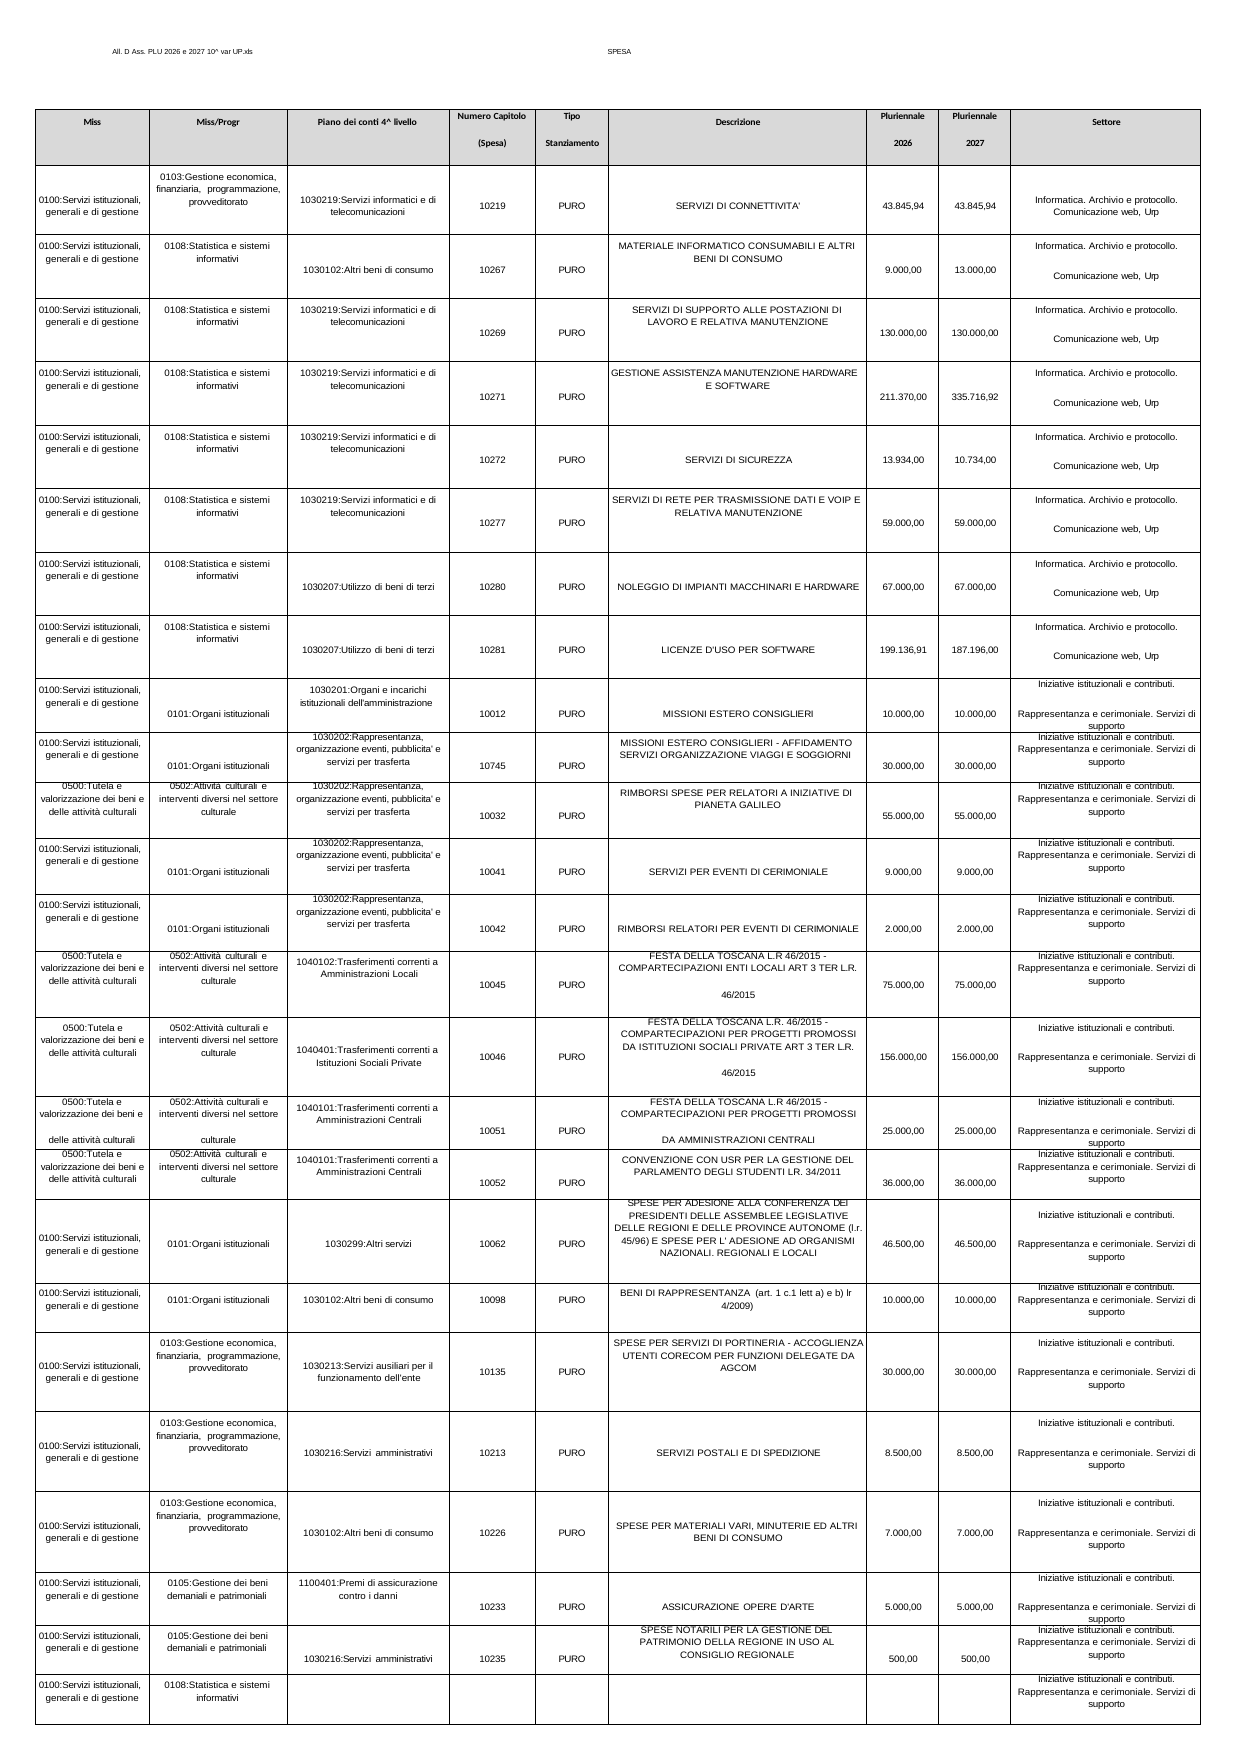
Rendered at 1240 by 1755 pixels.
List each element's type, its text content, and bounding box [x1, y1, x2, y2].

table_cell 0105:Gestione dei beni demaniali e patrimoniali [150, 1626, 287, 1674]
table_header Miss/Progr [150, 110, 287, 165]
table_cell 10269 [450, 299, 535, 361]
table_cell Iniziative istituzionali e contributi. Rappresentanza e cerimoniale. Servizi di supporto [1011, 1573, 1200, 1624]
table_cell 1030299:Altri servizi [288, 1200, 449, 1283]
table_cell 0100:Servizi istituzionali, generali e di gestione [36, 616, 149, 678]
table_cell 0108:Statistica e sistemi informativi [150, 235, 287, 298]
table_cell 0100:Servizi istituzionali, generali e di gestione [36, 235, 149, 298]
table_header Pluriennale 2027 [939, 110, 1010, 165]
table_cell 5.000,00 [867, 1573, 938, 1624]
table_cell 1040101:Trasferimenti correnti a Amministrazioni Centrali [288, 1150, 449, 1199]
table_cell PURO [536, 1412, 608, 1491]
table_cell 1030213:Servizi ausiliari per il funzionamento dell'ente [288, 1333, 449, 1411]
table_cell [536, 1675, 608, 1724]
table_cell [867, 1675, 938, 1724]
table_cell 1030102:Altri beni di consumo [288, 1492, 449, 1571]
table_cell 500,00 [939, 1626, 1010, 1674]
table_cell Iniziative istituzionali e contributi. Rappresentanza e cerimoniale. Servizi di supporto [1011, 733, 1200, 781]
table_cell 1030202:Rappresentanza, organizzazione eventi, pubblicita' e servizi per trasferta [288, 733, 449, 781]
table_cell 0103:Gestione economica, finanziaria, programmazione, provveditorato [150, 1412, 287, 1491]
table_cell PURO [536, 299, 608, 361]
table_cell Informatica. Archivio e protocollo. Comunicazione web, Urp [1011, 489, 1200, 551]
table_cell 0101:Organi istituzionali [150, 679, 287, 732]
table_header Settore [1011, 110, 1200, 165]
table_cell 25.000,00 [867, 1097, 938, 1149]
table_cell 1030219:Servizi informatici e di telecomunicazioni [288, 426, 449, 488]
table_cell SPESE PER SERVIZI DI PORTINERIA - ACCOGLIENZA UTENTI CORECOM PER FUNZIONI DELEGATE DA AGCOM [609, 1333, 866, 1411]
table_cell 0101:Organi istituzionali [150, 839, 287, 894]
table_cell 10280 [450, 553, 535, 615]
table_cell PURO [536, 1626, 608, 1674]
table_cell Informatica. Archivio e protocollo. Comunicazione web, Urp [1011, 166, 1200, 234]
table_cell 0500:Tutela e valorizzazione dei beni e delle attività culturali [36, 1097, 149, 1149]
table_cell PURO [536, 235, 608, 298]
table_cell 0502:Attività culturali e interventi diversi nel settore culturale [150, 1097, 287, 1149]
table_cell 0100:Servizi istituzionali, generali e di gestione [36, 1626, 149, 1674]
table_cell MATERIALE INFORMATICO CONSUMABILI E ALTRI BENI DI CONSUMO [609, 235, 866, 298]
table_cell 10272 [450, 426, 535, 488]
table_cell 0100:Servizi istituzionali, generali e di gestione [36, 679, 149, 732]
table_header Pluriennale 2026 [867, 110, 938, 165]
table_cell 0100:Servizi istituzionali, generali e di gestione [36, 362, 149, 424]
table_cell PURO [536, 1200, 608, 1283]
table_cell RIMBORSI SPESE PER RELATORI A INIZIATIVE DI PIANETA GALILEO [609, 783, 866, 838]
table_cell 10.000,00 [867, 679, 938, 732]
table_header Miss [36, 110, 149, 165]
table_cell 10213 [450, 1412, 535, 1491]
table_cell 0108:Statistica e sistemi informativi [150, 426, 287, 488]
table_cell 0100:Servizi istituzionali, generali e di gestione [36, 733, 149, 781]
table_cell 1040101:Trasferimenti correnti a Amministrazioni Centrali [288, 1097, 449, 1149]
table_cell PURO [536, 426, 608, 488]
table_cell PURO [536, 489, 608, 551]
table_cell 13.000,00 [939, 235, 1010, 298]
table_cell 1100401:Premi di assicurazione contro i danni [288, 1573, 449, 1624]
table_cell PURO [536, 679, 608, 732]
table_cell 10032 [450, 783, 535, 838]
table_cell Iniziative istituzionali e contributi. Rappresentanza e cerimoniale. Servizi di supporto [1011, 1200, 1200, 1283]
table_cell 75.000,00 [867, 952, 938, 1017]
table_header Tipo Stanziamento [536, 110, 608, 165]
table_cell 0100:Servizi istituzionali, generali e di gestione [36, 1492, 149, 1571]
table_cell SERVIZI PER EVENTI DI CERIMONIALE [609, 839, 866, 894]
table_cell FESTA DELLA TOSCANA L.R 46/2015 - COMPARTECIPAZIONI PER PROGETTI PROMOSSI DA AMMINISTRAZIONI CENTRALI [609, 1097, 866, 1149]
table_cell 0100:Servizi istituzionali, generali e di gestione [36, 489, 149, 551]
table_cell 0502:Attività culturali e interventi diversi nel settore culturale [150, 1018, 287, 1096]
table_cell Iniziative istituzionali e contributi. Rappresentanza e cerimoniale. Servizi di supporto [1011, 895, 1200, 951]
table_header Numero Capitolo (Spesa) [450, 110, 535, 165]
table_cell SERVIZI DI SUPPORTO ALLE POSTAZIONI DI LAVORO E RELATIVA MANUTENZIONE [609, 299, 866, 361]
table_cell 1030216:Servizi amministrativi [288, 1626, 449, 1674]
table_cell 36.000,00 [939, 1150, 1010, 1199]
table_cell PURO [536, 1018, 608, 1096]
table_cell 1030202:Rappresentanza, organizzazione eventi, pubblicita' e servizi per trasferta [288, 895, 449, 951]
table_cell 0502:Attività culturali e interventi diversi nel settore culturale [150, 1150, 287, 1199]
table_cell 0100:Servizi istituzionali, generali e di gestione [36, 426, 149, 488]
table_cell 8.500,00 [867, 1412, 938, 1491]
table_cell Iniziative istituzionali e contributi. Rappresentanza e cerimoniale. Servizi di supporto [1011, 1097, 1200, 1149]
table_cell 1030219:Servizi informatici e di telecomunicazioni [288, 299, 449, 361]
table_cell 10135 [450, 1333, 535, 1411]
table_cell PURO [536, 952, 608, 1017]
table_cell 0100:Servizi istituzionali, generali e di gestione [36, 553, 149, 615]
table_cell 0100:Servizi istituzionali, generali e di gestione [36, 1200, 149, 1283]
table_cell GESTIONE ASSISTENZA MANUTENZIONE HARDWARE E SOFTWARE [609, 362, 866, 424]
table_cell 10062 [450, 1200, 535, 1283]
table_cell SERVIZI DI SICUREZZA [609, 426, 866, 488]
table_cell 10.000,00 [867, 1284, 938, 1332]
table_cell 130.000,00 [867, 299, 938, 361]
table_cell SERVIZI POSTALI E DI SPEDIZIONE [609, 1412, 866, 1491]
table_cell [939, 1675, 1010, 1724]
table_cell 0500:Tutela e valorizzazione dei beni e delle attività culturali [36, 952, 149, 1017]
table_cell 55.000,00 [939, 783, 1010, 838]
table_cell 2.000,00 [939, 895, 1010, 951]
table_cell 1030219:Servizi informatici e di telecomunicazioni [288, 362, 449, 424]
table_cell 0101:Organi istituzionali [150, 1200, 287, 1283]
table_cell 8.500,00 [939, 1412, 1010, 1491]
table_cell 0500:Tutela e valorizzazione dei beni e delle attività culturali [36, 1018, 149, 1096]
table_cell Informatica. Archivio e protocollo. Comunicazione web, Urp [1011, 426, 1200, 488]
table_cell 10745 [450, 733, 535, 781]
table_cell Iniziative istituzionali e contributi. Rappresentanza e cerimoniale. Servizi di supporto [1011, 1675, 1200, 1724]
table_cell 67.000,00 [939, 553, 1010, 615]
table_cell 10041 [450, 839, 535, 894]
table_cell 1030219:Servizi informatici e di telecomunicazioni [288, 489, 449, 551]
table_cell FESTA DELLA TOSCANA L.R 46/2015 - COMPARTECIPAZIONI ENTI LOCALI ART 3 TER L.R. 46/2015 [609, 952, 866, 1017]
table_cell 0100:Servizi istituzionali, generali e di gestione [36, 166, 149, 234]
table_cell FESTA DELLA TOSCANA L.R. 46/2015 - COMPARTECIPAZIONI PER PROGETTI PROMOSSI DA ISTITUZIONI SOCIALI PRIVATE ART 3 TER L.R. 46/2015 [609, 1018, 866, 1096]
table_cell 0100:Servizi istituzionali, generali e di gestione [36, 1284, 149, 1332]
table_cell 1040401:Trasferimenti correnti a Istituzioni Sociali Private [288, 1018, 449, 1096]
table_cell PURO [536, 553, 608, 615]
table_cell Iniziative istituzionali e contributi. Rappresentanza e cerimoniale. Servizi di supporto [1011, 783, 1200, 838]
table_cell SERVIZI DI CONNETTIVITA' [609, 166, 866, 234]
table_cell 0101:Organi istituzionali [150, 1284, 287, 1332]
table_cell 10235 [450, 1626, 535, 1674]
table_cell 0108:Statistica e sistemi informativi [150, 1675, 287, 1724]
table_cell 1030201:Organi e incarichi istituzionali dell'amministrazione [288, 679, 449, 732]
table_cell 0108:Statistica e sistemi informativi [150, 553, 287, 615]
table_cell 335.716,92 [939, 362, 1010, 424]
table_cell 156.000,00 [867, 1018, 938, 1096]
table_cell 0100:Servizi istituzionali, generali e di gestione [36, 895, 149, 951]
table_cell 5.000,00 [939, 1573, 1010, 1624]
table_cell 10.734,00 [939, 426, 1010, 488]
table_cell PURO [536, 733, 608, 781]
table_cell 10267 [450, 235, 535, 298]
table_header Piano dei conti 4^ livello [288, 110, 449, 165]
table_cell 10271 [450, 362, 535, 424]
table_cell CONVENZIONE CON USR PER LA GESTIONE DEL PARLAMENTO DEGLI STUDENTI LR. 34/2011 [609, 1150, 866, 1199]
table_cell PURO [536, 1284, 608, 1332]
table_cell PURO [536, 839, 608, 894]
table_cell 30.000,00 [867, 733, 938, 781]
table_cell 10042 [450, 895, 535, 951]
table_cell PURO [536, 362, 608, 424]
table_cell 10233 [450, 1573, 535, 1624]
table_cell [288, 1675, 449, 1724]
table_cell 1030202:Rappresentanza, organizzazione eventi, pubblicita' e servizi per trasferta [288, 839, 449, 894]
table_cell 0105:Gestione dei beni demaniali e patrimoniali [150, 1573, 287, 1624]
table_cell 43.845,94 [867, 166, 938, 234]
table_cell 1030102:Altri beni di consumo [288, 1284, 449, 1332]
table_cell SPESE PER ADESIONE ALLA CONFERENZA DEI PRESIDENTI DELLE ASSEMBLEE LEGISLATIVE DELLE REGIONI E DELLE PROVINCE AUTONOME (l.r. 45/96) E SPESE PER L' ADESIONE AD ORGANISMI NAZIONALI. REGIONALI E LOCALI [609, 1200, 866, 1283]
table_cell MISSIONI ESTERO CONSIGLIERI [609, 679, 866, 732]
table_cell BENI DI RAPPRESENTANZA (art. 1 c.1 lett a) e b) lr 4/2009) [609, 1284, 866, 1332]
table_cell 10098 [450, 1284, 535, 1332]
table_cell 59.000,00 [939, 489, 1010, 551]
table_cell SERVIZI DI RETE PER TRASMISSIONE DATI E VOIP E RELATIVA MANUTENZIONE [609, 489, 866, 551]
table_cell 7.000,00 [939, 1492, 1010, 1571]
table_cell 2.000,00 [867, 895, 938, 951]
table_cell SPESE NOTARILI PER LA GESTIONE DEL PATRIMONIO DELLA REGIONE IN USO AL CONSIGLIO REGIONALE [609, 1626, 866, 1674]
table_cell 30.000,00 [867, 1333, 938, 1411]
table_cell 0108:Statistica e sistemi informativi [150, 362, 287, 424]
table_cell 211.370,00 [867, 362, 938, 424]
table_cell 46.500,00 [867, 1200, 938, 1283]
table_cell PURO [536, 1333, 608, 1411]
table_cell 0103:Gestione economica, finanziaria, programmazione, provveditorato [150, 166, 287, 234]
table_cell 10226 [450, 1492, 535, 1571]
table_cell Iniziative istituzionali e contributi. Rappresentanza e cerimoniale. Servizi di supporto [1011, 1018, 1200, 1096]
table_cell 187.196,00 [939, 616, 1010, 678]
table_cell 0103:Gestione economica, finanziaria, programmazione, provveditorato [150, 1492, 287, 1571]
table_cell 0100:Servizi istituzionali, generali e di gestione [36, 1675, 149, 1724]
table_cell 25.000,00 [939, 1097, 1010, 1149]
table_cell 0502:Attività culturali e interventi diversi nel settore culturale [150, 783, 287, 838]
table_cell 1030102:Altri beni di consumo [288, 235, 449, 298]
table_cell Iniziative istituzionali e contributi. Rappresentanza e cerimoniale. Servizi di supporto [1011, 1412, 1200, 1491]
table_cell [450, 1675, 535, 1724]
table_cell PURO [536, 616, 608, 678]
table_cell PURO [536, 1492, 608, 1571]
table_cell Iniziative istituzionali e contributi. Rappresentanza e cerimoniale. Servizi di supporto [1011, 1150, 1200, 1199]
table_cell 9.000,00 [867, 839, 938, 894]
table_cell 30.000,00 [939, 1333, 1010, 1411]
table_cell Iniziative istituzionali e contributi. Rappresentanza e cerimoniale. Servizi di supporto [1011, 1333, 1200, 1411]
table_cell 0500:Tutela e valorizzazione dei beni e delle attività culturali [36, 783, 149, 838]
table_cell 0108:Statistica e sistemi informativi [150, 616, 287, 678]
table_cell 9.000,00 [867, 235, 938, 298]
table_cell 10045 [450, 952, 535, 1017]
table_cell Informatica. Archivio e protocollo. Comunicazione web, Urp [1011, 235, 1200, 298]
table_cell 75.000,00 [939, 952, 1010, 1017]
table_cell 10051 [450, 1097, 535, 1149]
table_cell 0108:Statistica e sistemi informativi [150, 489, 287, 551]
table_cell Iniziative istituzionali e contributi. Rappresentanza e cerimoniale. Servizi di supporto [1011, 679, 1200, 732]
table_cell 10012 [450, 679, 535, 732]
table_cell 500,00 [867, 1626, 938, 1674]
table_cell 7.000,00 [867, 1492, 938, 1571]
table_cell PURO [536, 166, 608, 234]
table_cell ASSICURAZIONE OPERE D'ARTE [609, 1573, 866, 1624]
table_cell Iniziative istituzionali e contributi. Rappresentanza e cerimoniale. Servizi di supporto [1011, 1626, 1200, 1674]
table_cell 10.000,00 [939, 1284, 1010, 1332]
table_cell 130.000,00 [939, 299, 1010, 361]
table_cell PURO [536, 895, 608, 951]
table_cell Iniziative istituzionali e contributi. Rappresentanza e cerimoniale. Servizi di supporto [1011, 1492, 1200, 1571]
table_cell 1030207:Utilizzo di beni di terzi [288, 553, 449, 615]
table_cell PURO [536, 1097, 608, 1149]
table_cell 10281 [450, 616, 535, 678]
table_cell 0101:Organi istituzionali [150, 895, 287, 951]
table_cell Iniziative istituzionali e contributi. Rappresentanza e cerimoniale. Servizi di supporto [1011, 952, 1200, 1017]
table_cell PURO [536, 1573, 608, 1624]
table_cell 0100:Servizi istituzionali, generali e di gestione [36, 1573, 149, 1624]
table_cell 43.845,94 [939, 166, 1010, 234]
table_cell 0103:Gestione economica, finanziaria, programmazione, provveditorato [150, 1333, 287, 1411]
table_cell 10052 [450, 1150, 535, 1199]
table_cell RIMBORSI RELATORI PER EVENTI DI CERIMONIALE [609, 895, 866, 951]
table_cell 10277 [450, 489, 535, 551]
table_cell 1030207:Utilizzo di beni di terzi [288, 616, 449, 678]
table_header Descrizione [609, 110, 866, 165]
table_cell PURO [536, 1150, 608, 1199]
table_cell SPESE PER MATERIALI VARI, MINUTERIE ED ALTRI BENI DI CONSUMO [609, 1492, 866, 1571]
table_cell 0500:Tutela e valorizzazione dei beni e delle attività culturali [36, 1150, 149, 1199]
table_cell Informatica. Archivio e protocollo. Comunicazione web, Urp [1011, 362, 1200, 424]
table_cell 1040102:Trasferimenti correnti a Amministrazioni Locali [288, 952, 449, 1017]
table_cell 67.000,00 [867, 553, 938, 615]
table_cell 1030216:Servizi amministrativi [288, 1412, 449, 1491]
table_cell 1030219:Servizi informatici e di telecomunicazioni [288, 166, 449, 234]
table_cell 9.000,00 [939, 839, 1010, 894]
table_cell PURO [536, 783, 608, 838]
table_cell 0100:Servizi istituzionali, generali e di gestione [36, 1333, 149, 1411]
table_cell 0100:Servizi istituzionali, generali e di gestione [36, 839, 149, 894]
table_cell 30.000,00 [939, 733, 1010, 781]
table_cell 55.000,00 [867, 783, 938, 838]
table_cell 10.000,00 [939, 679, 1010, 732]
table_cell 59.000,00 [867, 489, 938, 551]
table_cell 0108:Statistica e sistemi informativi [150, 299, 287, 361]
table_cell 36.000,00 [867, 1150, 938, 1199]
table_cell 13.934,00 [867, 426, 938, 488]
table_cell 199.136,91 [867, 616, 938, 678]
table_cell 10219 [450, 166, 535, 234]
table_cell Informatica. Archivio e protocollo. Comunicazione web, Urp [1011, 299, 1200, 361]
table_cell 0101:Organi istituzionali [150, 733, 287, 781]
table_cell 10046 [450, 1018, 535, 1096]
table_cell 0502:Attività culturali e interventi diversi nel settore culturale [150, 952, 287, 1017]
table_cell Informatica. Archivio e protocollo. Comunicazione web, Urp [1011, 616, 1200, 678]
table_cell Iniziative istituzionali e contributi. Rappresentanza e cerimoniale. Servizi di supporto [1011, 1284, 1200, 1332]
table_cell MISSIONI ESTERO CONSIGLIERI - AFFIDAMENTO SERVIZI ORGANIZZAZIONE VIAGGI E SOGGIORNI [609, 733, 866, 781]
table_cell Iniziative istituzionali e contributi. Rappresentanza e cerimoniale. Servizi di supporto [1011, 839, 1200, 894]
table_cell LICENZE D'USO PER SOFTWARE [609, 616, 866, 678]
table_cell 0100:Servizi istituzionali, generali e di gestione [36, 299, 149, 361]
table_cell 1030202:Rappresentanza, organizzazione eventi, pubblicita' e servizi per trasferta [288, 783, 449, 838]
table_cell 156.000,00 [939, 1018, 1010, 1096]
table_cell 46.500,00 [939, 1200, 1010, 1283]
table_cell 0100:Servizi istituzionali, generali e di gestione [36, 1412, 149, 1491]
table_cell NOLEGGIO DI IMPIANTI MACCHINARI E HARDWARE [609, 553, 866, 615]
table_cell [609, 1675, 866, 1724]
table_cell Informatica. Archivio e protocollo. Comunicazione web, Urp [1011, 553, 1200, 615]
